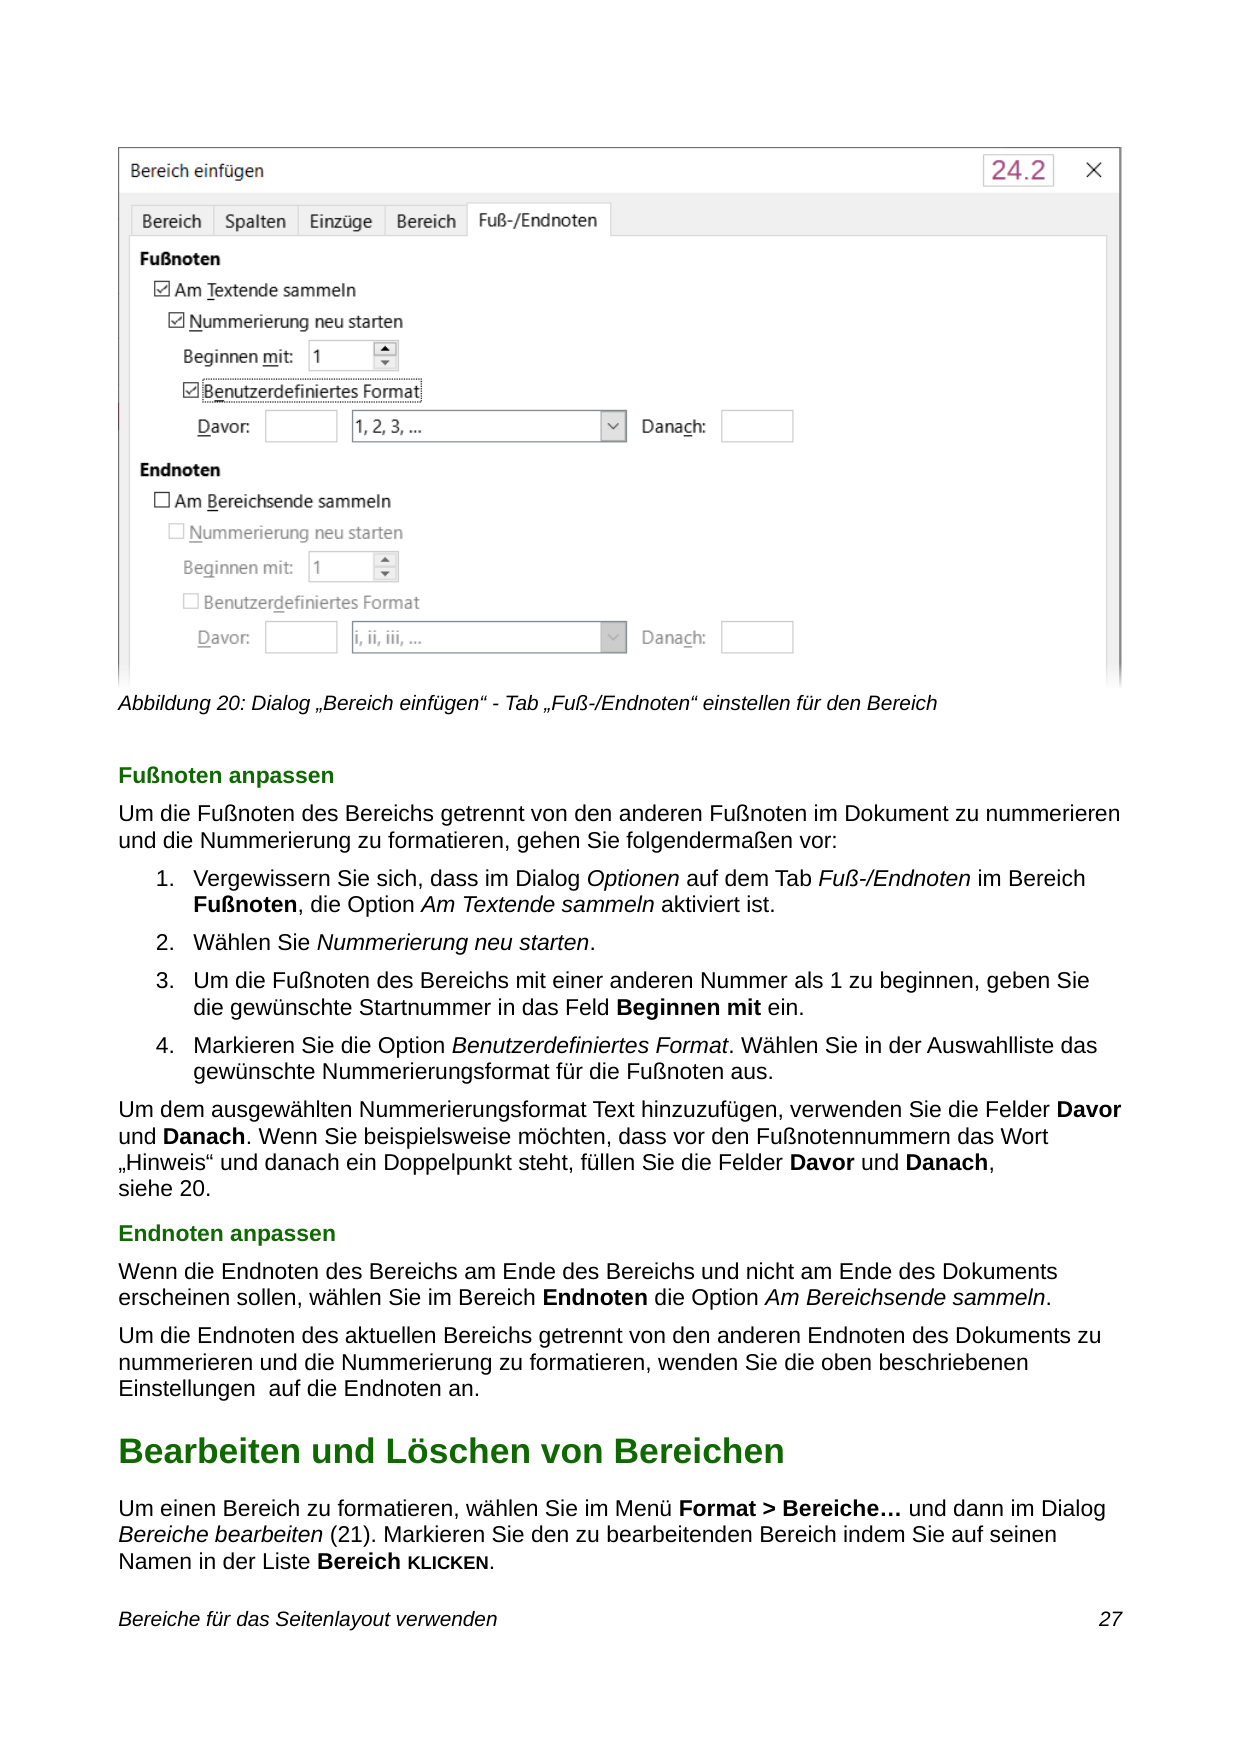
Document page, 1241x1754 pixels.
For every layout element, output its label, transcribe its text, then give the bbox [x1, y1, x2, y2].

subtitle Fußnoten anpassen [118, 762, 1122, 788]
subtitle Endnoten anpassen [118, 1219, 1122, 1246]
list Markieren Sie die Option Benutzerdefiniertes Format. Wählen Sie in der Auswahlliste das gewünschte Nummerierungsformat für die Fußnoten aus. [156, 1032, 1122, 1084]
text Um die Fußnoten des Bereichs getrennt von den anderen Fußnoten im Dokument zu nummerieren und die Nummerierung zu formatieren, gehen Sie folgendermaßen vor: [118, 800, 1122, 853]
list Wählen Sie Nummerierung neu starten. [156, 929, 1122, 956]
list Vergewissern Sie sich, dass im Dialog Optionen auf dem Tab Fuß-/Endnoten im Bereich Fußnoten, die Option Am Textende sammeln aktiviert ist. [156, 865, 1122, 917]
list Um die Fußnoten des Bereichs mit einer anderen Nummer als 1 zu beginnen, geben Sie die gewünschte Startnummer in das Feld Beginnen mit ein. [156, 967, 1122, 1020]
text Wenn die Endnoten des Bereichs am Ende des Bereichs und nicht am Ende des Dokuments erscheinen sollen, wählen Sie im Bereich Endnoten die Option Am Bereichsende sammeln. [118, 1258, 1122, 1310]
text Um einen Bereich zu formatieren, wählen Sie im Menü Format > Bereiche… und dann im Dialog Bereiche bearbeiten (Abbildung 21). Markieren Sie den zu bearbeitenden Bereich indem Sie auf seinen Namen in der Liste Bereich klicken. [118, 1495, 1122, 1574]
text Abbildung 20: Dialog „Bereich einfügen“ - Tab „Fuß-/Endnoten“ einstellen für den Bereich [118, 691, 1122, 715]
text Um die Endnoten des aktuellen Bereichs getrennt von den anderen Endnoten des Dokuments zu nummerieren und die Nummerierung zu formatieren, wenden Sie die oben beschriebenen Einstellungen auf die Endnoten an. [118, 1322, 1122, 1401]
text Um dem ausgewählten Nummerierungsformat Text hinzuzufügen, verwenden Sie die Felder Davor und Danach. Wenn Sie beispielsweise möchten, dass vor den Fußnotennummern das Wort „Hinweis“ und danach ein Doppelpunkt steht, füllen Sie die Felder Davor und Danach, siehe Abbildung 20. [118, 1096, 1122, 1202]
picture [118, 147, 1123, 691]
subtitle Bearbeiten und Löschen von Bereichen [118, 1431, 1122, 1471]
